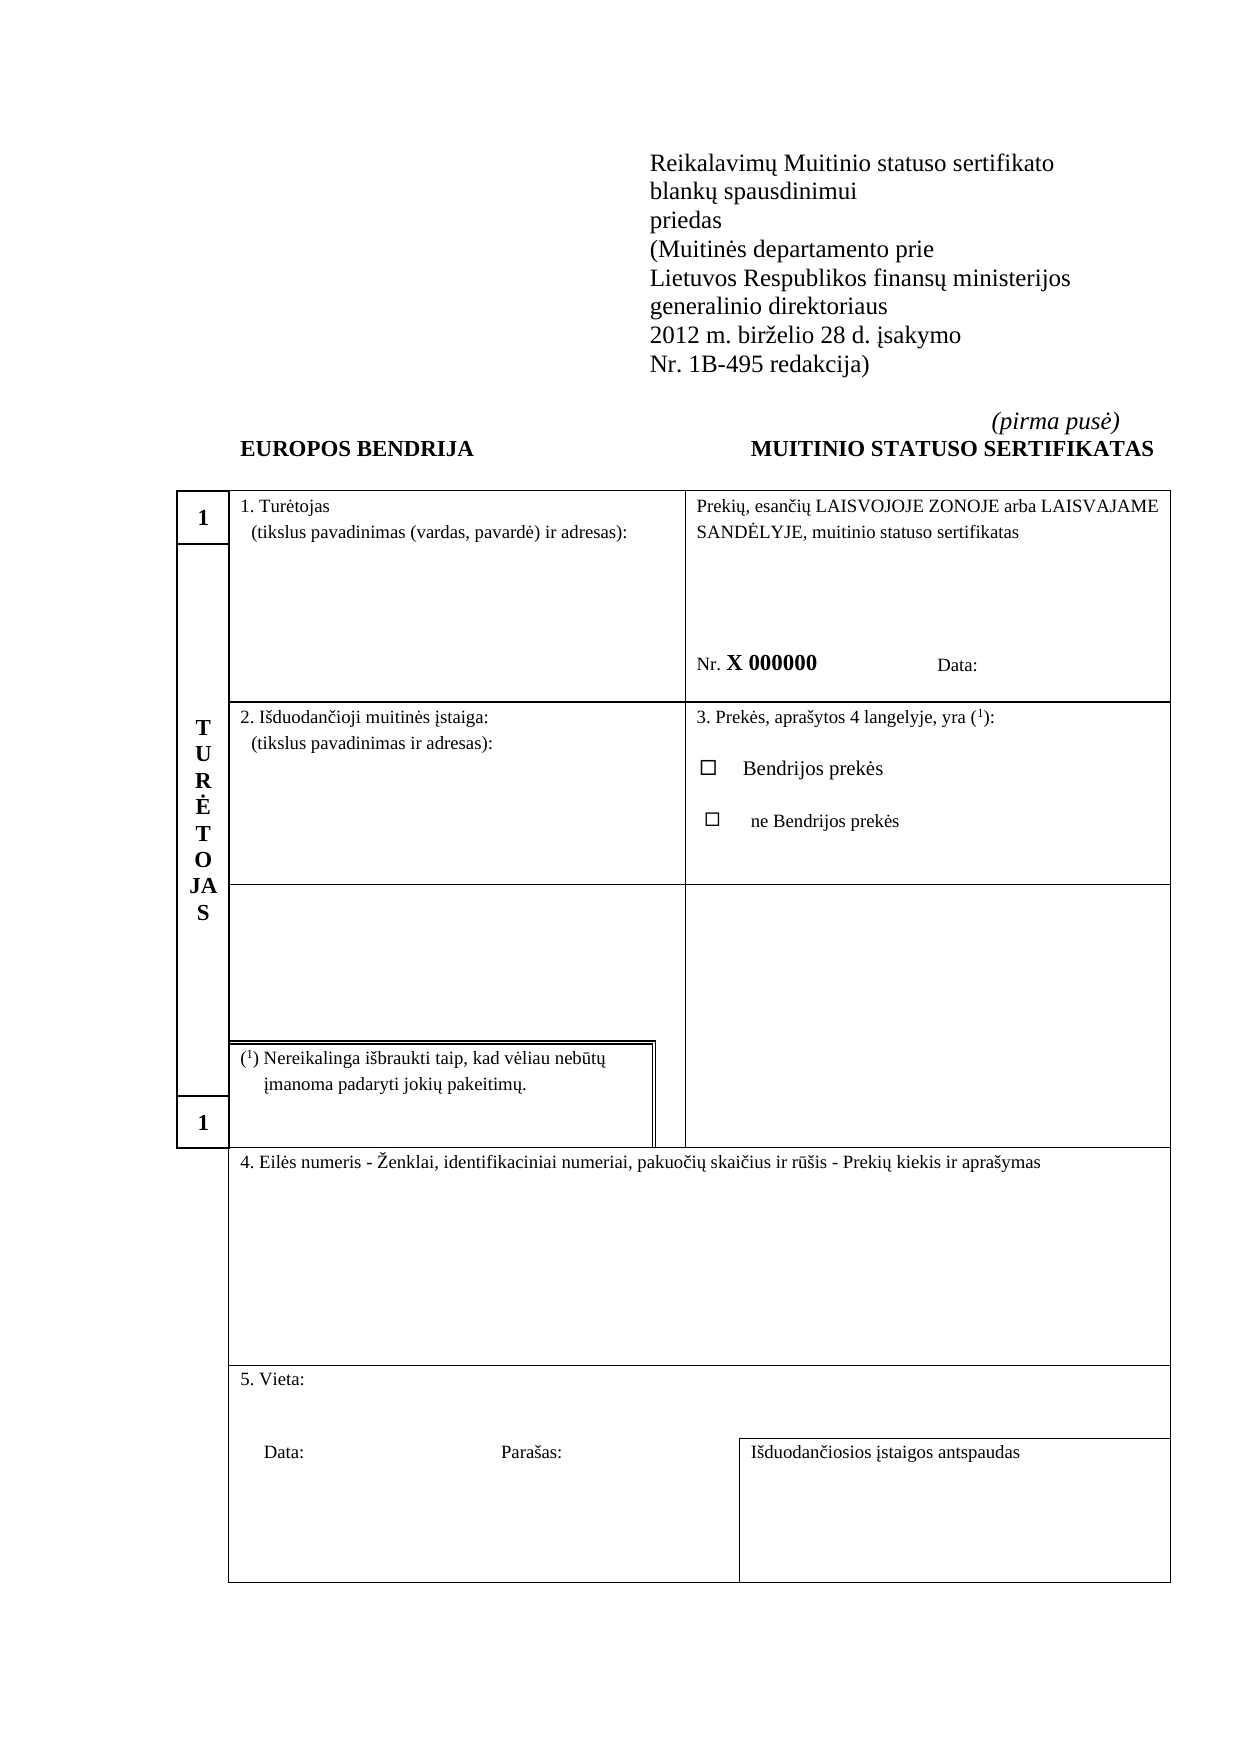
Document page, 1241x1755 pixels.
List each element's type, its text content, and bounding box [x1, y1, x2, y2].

table_cell [230, 806, 654, 832]
text Nr. 1B-495 redakcija) [649, 349, 1122, 378]
table_cell [177, 1173, 228, 1197]
table_cell [230, 1121, 652, 1147]
table_cell [654, 621, 685, 647]
table_cell Parašas: [438, 1438, 654, 1462]
text Reikalavimų Muitinio statuso sertifikato [649, 148, 1122, 176]
table_cell [230, 885, 654, 910]
table_cell [686, 780, 739, 806]
table_cell [686, 728, 739, 753]
table_cell 5. Vieta: [229, 1366, 654, 1389]
text blankų spausdinimui [649, 176, 1122, 205]
table_header [177, 435, 229, 461]
table_cell [230, 1014, 654, 1040]
table_cell [654, 780, 685, 806]
table_cell [654, 1269, 685, 1293]
table_cell [230, 988, 654, 1014]
table_cell [654, 1221, 685, 1245]
table_header EUROPOS BENDRIJA [229, 435, 654, 461]
table_cell (1) Nereikalinga išbraukti taip, kad vėliau nebūtų [230, 1045, 652, 1069]
table_cell [654, 754, 685, 779]
table_cell [230, 621, 654, 647]
table_cell [739, 1173, 1170, 1197]
text generalinio direktoriaus [649, 291, 1122, 320]
table_cell [656, 1121, 685, 1147]
table_cell [654, 1197, 685, 1221]
table_cell [654, 1510, 685, 1534]
table_cell [739, 962, 1170, 988]
table_cell [] [686, 806, 739, 832]
table_cell [654, 885, 685, 910]
table_cell [739, 1245, 1170, 1269]
table_cell įmanoma padaryti jokių pakeitimų. [230, 1069, 652, 1095]
table_cell [685, 1317, 739, 1341]
table_cell [230, 595, 654, 621]
table_cell [177, 1486, 228, 1510]
table_cell [654, 516, 685, 542]
table_cell [177, 1390, 228, 1413]
table_cell [685, 461, 739, 490]
table_cell [654, 858, 685, 884]
table_cell [685, 1245, 739, 1269]
table_cell [686, 885, 739, 910]
table_cell [686, 832, 739, 858]
table_cell [654, 1414, 685, 1437]
table_cell [230, 543, 654, 569]
text Lietuvos Respublikos finansų ministerijos [649, 263, 1122, 291]
table_cell [654, 962, 685, 988]
table_cell [685, 1366, 739, 1389]
table_cell [739, 832, 1170, 858]
table_cell [177, 461, 229, 490]
table_cell (tikslus pavadinimas (vardas, pavardė) ir adresas): [230, 516, 654, 542]
table_cell [739, 1014, 1170, 1040]
table_cell [656, 1040, 685, 1069]
table_cell [739, 910, 1170, 936]
table_cell [739, 595, 1170, 621]
table_cell [229, 1390, 654, 1413]
table_cell [739, 1269, 1170, 1293]
table_cell [654, 936, 685, 962]
table_cell 4. Eilės numeris - Ženklai, identifikaciniai numeriai, pakuočių skaičius ir rūšis - Prekių kiekis ir aprašymas [229, 1148, 1170, 1173]
table_cell [654, 1014, 685, 1040]
table_cell [685, 1269, 739, 1293]
table_cell [177, 1463, 228, 1486]
table_cell [739, 1040, 1170, 1069]
table_cell [686, 569, 739, 595]
table_cell [654, 1293, 685, 1317]
table_header [685, 435, 739, 461]
table_cell [686, 1095, 739, 1121]
table_cell [739, 569, 1170, 595]
table_cell [229, 1317, 654, 1341]
table_cell [229, 1245, 654, 1269]
table_cell [654, 1317, 685, 1341]
table_cell [685, 1197, 739, 1221]
table_cell [739, 936, 1170, 962]
table_cell [654, 832, 685, 858]
table_cell [229, 1486, 654, 1510]
table_cell [739, 1317, 1170, 1341]
table_cell [229, 1463, 654, 1486]
table_cell (tikslus pavadinimas ir adresas): [230, 728, 654, 753]
text (Muitinės departamento prie [649, 234, 1122, 263]
table_cell [739, 858, 1170, 884]
table_cell [685, 1510, 739, 1534]
table_cell [177, 1414, 228, 1437]
table_cell 1. Turėtojas [230, 491, 654, 516]
table_cell [686, 962, 739, 988]
table_cell [654, 1438, 685, 1462]
table_cell [739, 1069, 1170, 1095]
table_cell [685, 1414, 739, 1437]
table_cell [739, 885, 1170, 910]
table_cell [230, 832, 654, 858]
table_cell [230, 1095, 652, 1121]
table_cell [686, 1121, 739, 1147]
table_cell [685, 1221, 739, 1245]
table_cell [686, 1040, 739, 1069]
table_cell [739, 1197, 1170, 1221]
table_cell 1 [178, 492, 228, 542]
table_cell [686, 675, 739, 701]
table_cell [230, 936, 654, 962]
table_header MUITINIO STATUSO SERTIFIKATAS [739, 435, 1171, 461]
table_cell [739, 1366, 1170, 1389]
table_cell Data: [926, 647, 1170, 675]
table_cell Nr. X 000000 [686, 647, 926, 675]
table_cell TURĖTOJAS [178, 545, 228, 1095]
table_cell [229, 1534, 654, 1558]
table_cell [654, 1534, 685, 1558]
table_cell [685, 1341, 739, 1364]
table_cell [177, 1245, 228, 1269]
table_cell [229, 1221, 654, 1245]
table_cell 3. Prekės, aprašytos 4 langelyje, yra (1): [686, 703, 1170, 727]
table_cell [685, 1558, 739, 1582]
table_cell [739, 988, 1170, 1014]
table_cell [740, 1463, 1170, 1486]
table_cell [685, 1534, 739, 1558]
table_cell [654, 910, 685, 936]
table_cell [686, 543, 739, 569]
table_cell [654, 595, 685, 621]
table_cell [654, 569, 685, 595]
table_cell [177, 1365, 228, 1389]
table_cell [685, 1173, 739, 1197]
table_cell [177, 1438, 228, 1462]
table_cell [229, 1293, 654, 1317]
table_cell 1 [178, 1097, 228, 1147]
table_cell [740, 1558, 1170, 1582]
table_cell [685, 1390, 739, 1413]
table_cell Prekių, esančių LAISVOJOJE ZONOJE arba LAISVAJAME [686, 491, 1170, 516]
table_cell [654, 1558, 685, 1582]
table_cell [685, 1463, 739, 1486]
table_cell [229, 1269, 654, 1293]
table_cell [739, 1293, 1170, 1317]
table_cell [177, 1293, 228, 1317]
table_cell [654, 1341, 685, 1364]
table_cell [654, 1245, 685, 1269]
table_cell [656, 1095, 685, 1121]
table_cell [654, 1173, 685, 1197]
table_cell [686, 858, 739, 884]
table_cell [740, 1510, 1170, 1534]
table_cell [654, 988, 685, 1014]
table_cell [230, 962, 654, 988]
table_cell [177, 1317, 228, 1341]
table_cell [686, 621, 739, 647]
table_cell [654, 675, 685, 701]
table_cell [230, 647, 654, 675]
table_cell [229, 1341, 654, 1364]
table_cell [230, 780, 654, 806]
table_cell [654, 1463, 685, 1486]
table_cell [739, 728, 1170, 753]
table_cell [177, 1558, 228, 1582]
table_cell [739, 1341, 1170, 1364]
table_cell [656, 1069, 685, 1095]
table_cell [739, 675, 1170, 701]
table_cell [740, 1534, 1170, 1558]
table_cell [229, 1558, 654, 1582]
table_cell [654, 461, 685, 490]
table_cell [177, 1221, 228, 1245]
table_cell [654, 491, 685, 516]
table_cell [229, 1197, 654, 1221]
table_cell [229, 1510, 654, 1534]
table_header [654, 435, 685, 461]
table_cell [230, 858, 654, 884]
table_cell [686, 1069, 739, 1095]
table_cell [739, 621, 1170, 647]
table_cell [230, 754, 654, 779]
table_cell [654, 1366, 685, 1389]
text priedas [649, 205, 1122, 234]
table_cell [654, 647, 685, 675]
table_cell [654, 806, 685, 832]
table_cell [229, 1173, 654, 1197]
table_cell [740, 1486, 1170, 1510]
table_cell [654, 1390, 685, 1413]
table_cell [686, 988, 739, 1014]
table_cell [177, 1510, 228, 1534]
table_cell Bendrijos prekės [739, 754, 1170, 779]
table_cell [739, 1095, 1170, 1121]
table_cell [686, 595, 739, 621]
table_cell [229, 1414, 654, 1437]
table_cell [230, 569, 654, 595]
table_cell SANDĖLYJE, muitinio statuso sertifikatas [686, 516, 1170, 542]
table_cell [739, 543, 1170, 569]
table_cell [177, 1149, 228, 1173]
table_cell ne Bendrijos prekės [739, 806, 1170, 832]
text (pirma pusė) [649, 406, 1122, 435]
table_cell [685, 1438, 739, 1462]
table_cell Data: [229, 1438, 438, 1462]
table_cell [739, 780, 1170, 806]
table_cell [654, 1486, 685, 1510]
table_cell [685, 1293, 739, 1317]
table_cell [685, 1486, 739, 1510]
table_cell [230, 675, 654, 701]
table_cell [229, 461, 654, 490]
table_cell [177, 1197, 228, 1221]
table_cell [739, 1221, 1170, 1245]
table_cell Išduodančiosios įstaigos antspaudas [740, 1439, 1170, 1462]
table_cell [739, 461, 1171, 490]
table_cell [177, 1341, 228, 1364]
table_cell [177, 1534, 228, 1558]
table_cell [654, 728, 685, 753]
table_cell [686, 1014, 739, 1040]
table_cell [] [686, 754, 739, 779]
table_cell [686, 910, 739, 936]
table_cell [739, 1414, 1170, 1437]
table_cell [177, 1269, 228, 1293]
table_cell [654, 703, 685, 727]
table_cell [739, 1390, 1170, 1413]
table_cell [686, 936, 739, 962]
table_cell [654, 543, 685, 569]
table_cell [739, 1121, 1170, 1147]
table_cell [230, 910, 654, 936]
table_cell 2. Išduodančioji muitinės įstaiga: [230, 703, 654, 727]
text 2012 m. birželio 28 d. įsakymo [649, 320, 1122, 349]
